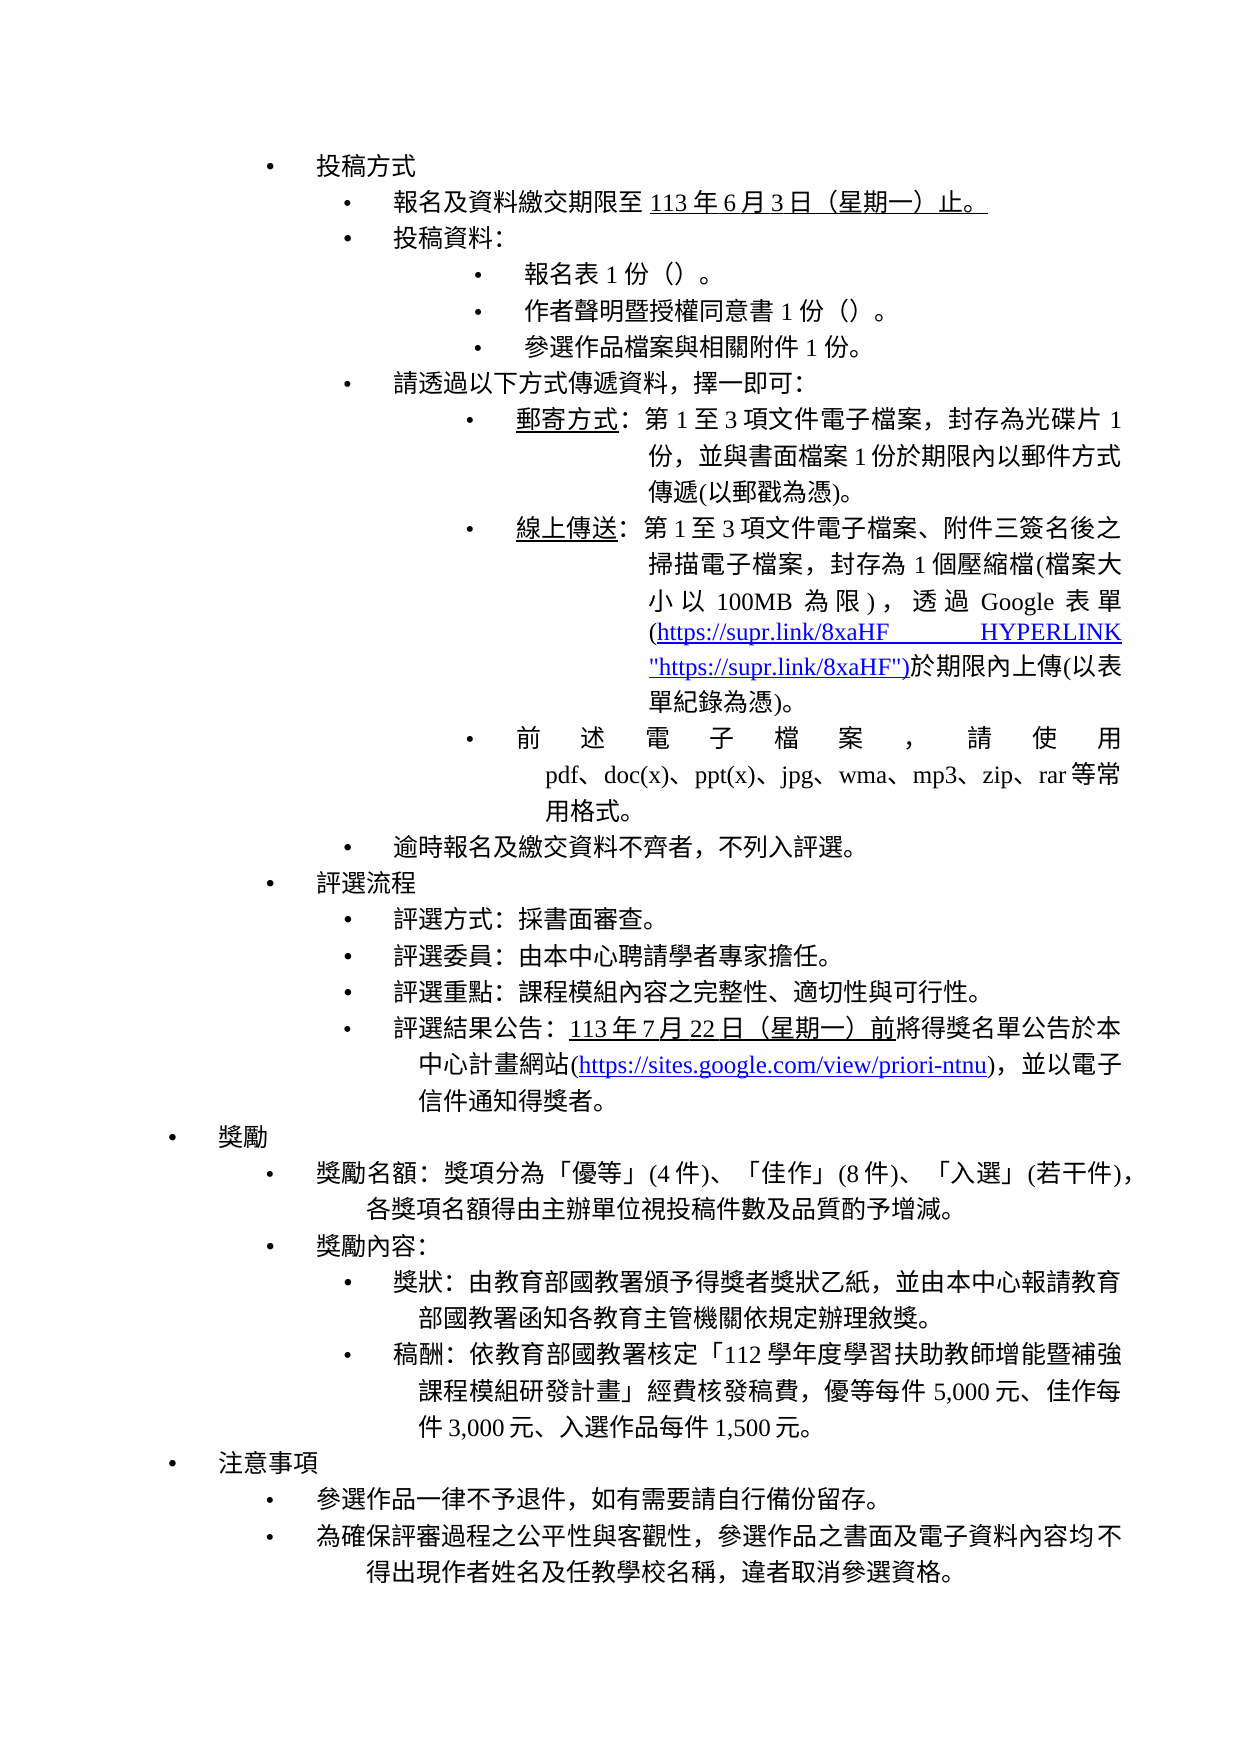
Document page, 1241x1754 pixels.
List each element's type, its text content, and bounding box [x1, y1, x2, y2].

list 投稿方式 [266, 146, 1122, 182]
list 報名表 1 份（）。 [474, 255, 1122, 291]
list 逾時報名及繳交資料不齊者，不列入評選。 [343, 827, 1122, 864]
list 評選委員：由本中心聘請學者專家擔任。 [343, 936, 1122, 972]
list 獎勵名額：獎項分為「優等」(4件)、「佳作」(8件)、「入選」(若干件)，各獎項名額得由主辦單位視投稿件數及品質酌予增減。 [266, 1154, 1122, 1226]
list 稿酬：依教育部國教署核定「112學年度學習扶助教師增能暨補強課程模組研發計畫」經費核發稿費，優等每件5,000元、佳作每件3,000元、入選作品每件1,500元。 [343, 1335, 1122, 1444]
list 投稿資料： [343, 219, 1122, 255]
list 報名及資料繳交期限至 113 年6月3日（星期一）止。 [343, 182, 1122, 219]
list 線上傳送：第1至3項文件電子檔案、附件三簽名後之掃描電子檔案，封存為1個壓縮檔(檔案大小以100MB為限)，透過Google表單(https://supr.link/8xaHF HYPERLINK "https://supr.link/8xaHF")於期限內上傳(以表單紀錄為憑)。 [466, 509, 1122, 719]
list 為確保評審過程之公平性與客觀性，參選作品之書面及電子資料內容均不得出現作者姓名及任教學校名稱，違者取消參選資格。 [266, 1516, 1122, 1589]
list 郵寄方式：第1至3項文件電子檔案，封存為光碟片1份，並與書面檔案1份於期限內以郵件方式傳遞(以郵戳為憑)。 [466, 400, 1122, 509]
list 請透過以下方式傳遞資料，擇一即可： [343, 364, 1122, 400]
list 獎狀：由教育部國教署頒予得獎者獎狀乙紙，並由本中心報請教育部國教署函知各教育主管機關依規定辦理敘獎。 [343, 1262, 1122, 1335]
list 前述電子檔案，請使用pdf、doc(x)、ppt(x)、jpg、wma、mp3、zip、rar等常用格式。 [466, 719, 1122, 827]
list 獎勵 [168, 1117, 1122, 1154]
list 參選作品檔案與相關附件 1 份。 [474, 327, 1122, 364]
list 獎勵內容： [266, 1226, 1122, 1262]
list 評選重點：課程模組內容之完整性、適切性與可行性。 [343, 972, 1122, 1009]
list 參選作品一律不予退件，如有需要請自行備份留存。 [266, 1480, 1122, 1516]
list 評選方式：採書面審查。 [343, 900, 1122, 936]
list 評選流程 [266, 864, 1122, 900]
list 注意事項 [168, 1444, 1122, 1480]
list 評選結果公告：113年7月22日（星期一）前將得獎名單公告於本中心計畫網站(https://sites.google.com/view/priori-ntnu)，並以電子信件通知得獎者。 [343, 1009, 1122, 1117]
list 作者聲明暨授權同意書 1 份（）。 [474, 291, 1122, 327]
